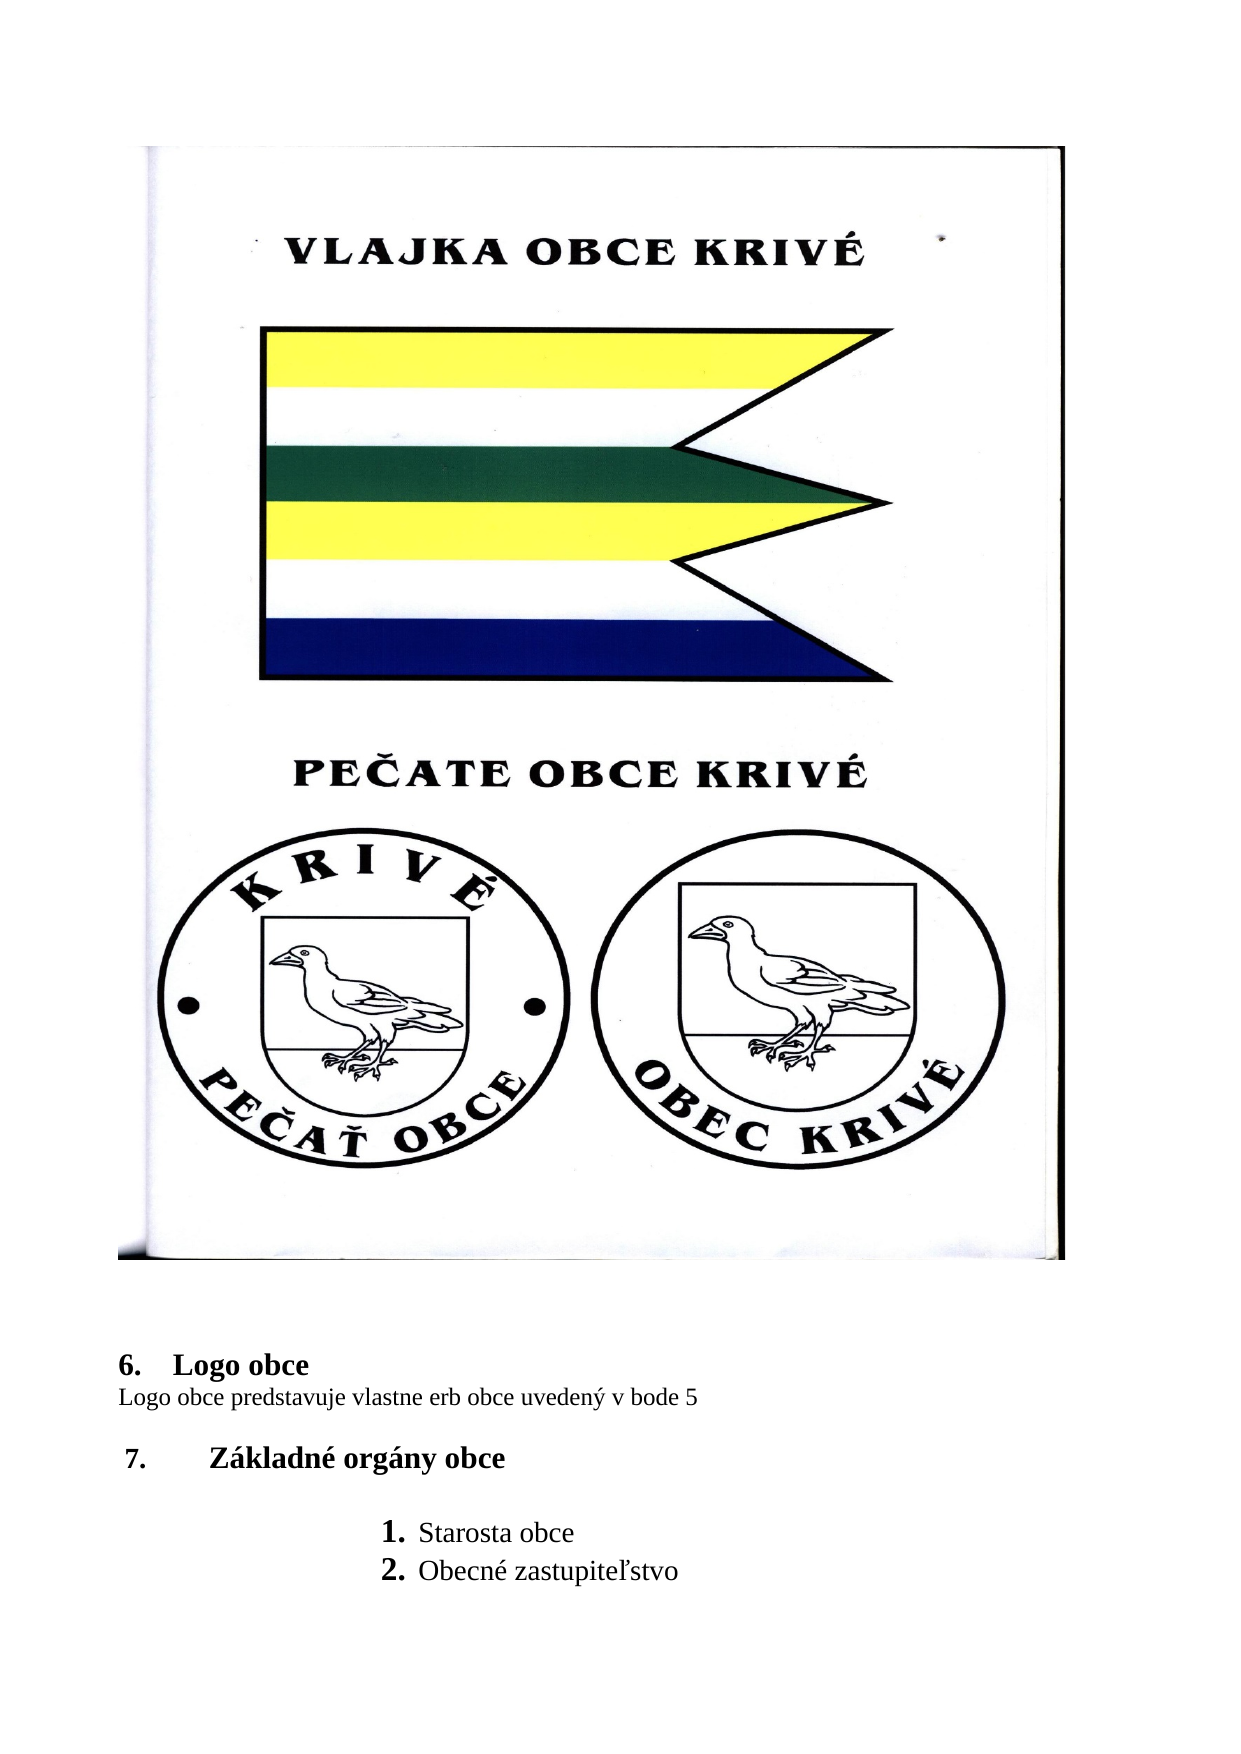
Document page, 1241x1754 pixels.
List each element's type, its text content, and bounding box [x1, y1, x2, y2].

text 7. Základné orgány obce [118, 1439, 1122, 1475]
text 6. Logo obce [118, 1346, 1122, 1382]
text Logo obce predstavuje vlastne erb obce uvedený v bode 5 [118, 1382, 1122, 1410]
list Starosta obce [381, 1511, 1122, 1549]
list Obecné zastupiteľstvo [381, 1549, 1122, 1588]
